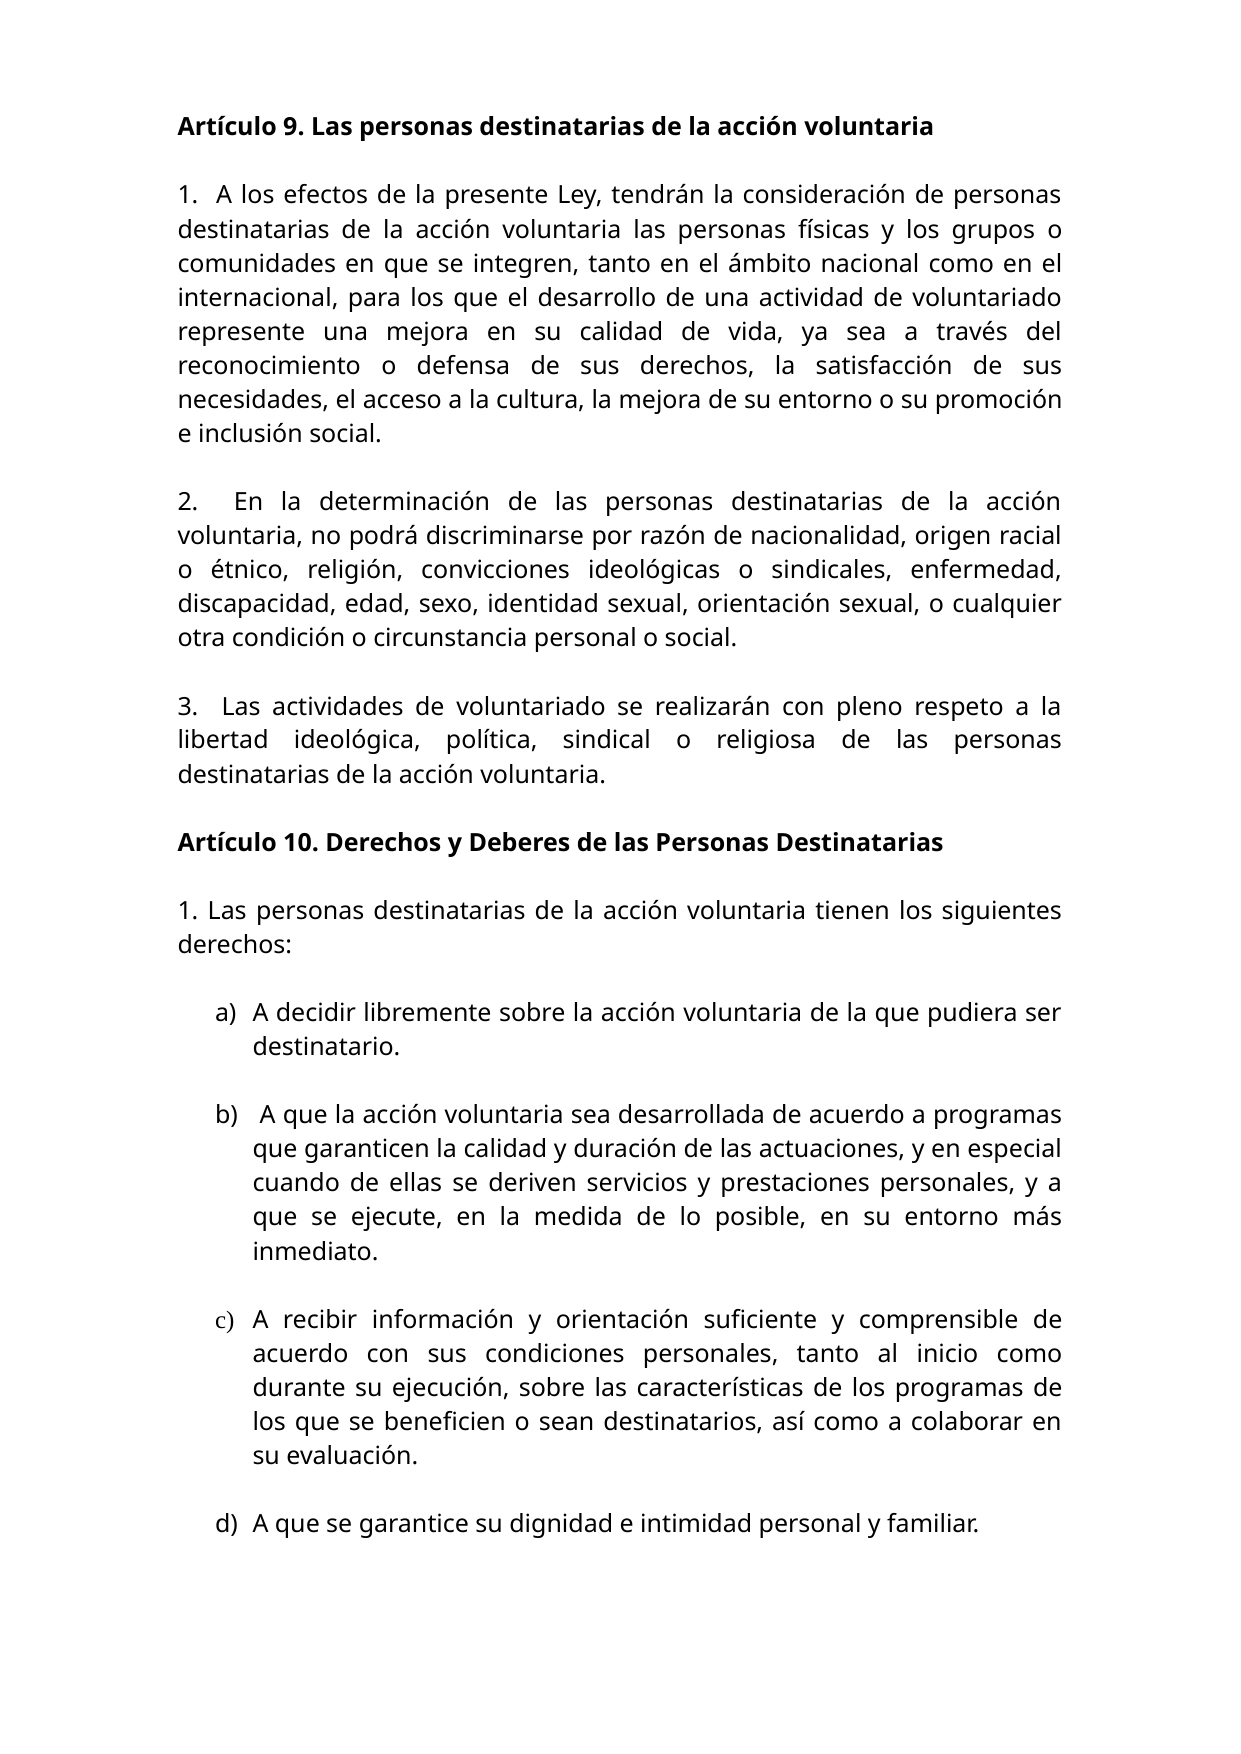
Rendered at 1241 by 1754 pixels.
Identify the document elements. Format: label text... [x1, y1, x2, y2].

list A recibir información y orientación suficiente y comprensible de acuerdo con sus condiciones personales, tanto al inicio como durante su ejecución, sobre las características de los programas de los que se beneficien o sean destinatarios, así como a colaborar en su evaluación. [215, 1301, 1063, 1472]
text 1. Las personas destinatarias de la acción voluntaria tienen los siguientes derechos: [177, 892, 1063, 961]
list A que la acción voluntaria sea desarrollada de acuerdo a programas que garanticen la calidad y duración de las actuaciones, y en especial cuando de ellas se deriven servicios y prestaciones personales, y a que se ejecute, en la medida de lo posible, en su entorno más inmediato. [215, 1097, 1063, 1267]
list A decidir libremente sobre la acción voluntaria de la que pudiera ser destinatario. [215, 995, 1063, 1063]
text Artículo 10. Derechos y Deberes de las Personas Destinatarias [177, 824, 1063, 858]
text 2. En la determinación de las personas destinatarias de la acción voluntaria, no podrá discriminarse por razón de nacionalidad, origen racial o étnico, religión, convicciones ideológicas o sindicales, enfermedad, discapacidad, edad, sexo, identidad sexual, orientación sexual, o cualquier otra condición o circunstancia personal o social. [177, 484, 1063, 654]
text 3. Las actividades de voluntariado se realizarán con pleno respeto a la libertad ideológica, política, sindical o religiosa de las personas destinatarias de la acción voluntaria. [177, 688, 1063, 790]
list A que se garantice su dignidad e intimidad personal y familiar. [215, 1506, 1063, 1540]
text 1. A los efectos de la presente Ley, tendrán la consideración de personas destinatarias de la acción voluntaria las personas físicas y los grupos o comunidades en que se integren, tanto en el ámbito nacional como en el internacional, para los que el desarrollo de una actividad de voluntariado represente una mejora en su calidad de vida, ya sea a través del reconocimiento o defensa de sus derechos, la satisfacción de sus necesidades, el acceso a la cultura, la mejora de su entorno o su promoción e inclusión social. [177, 177, 1063, 450]
text Artículo 9. Las personas destinatarias de la acción voluntaria [177, 109, 1063, 143]
